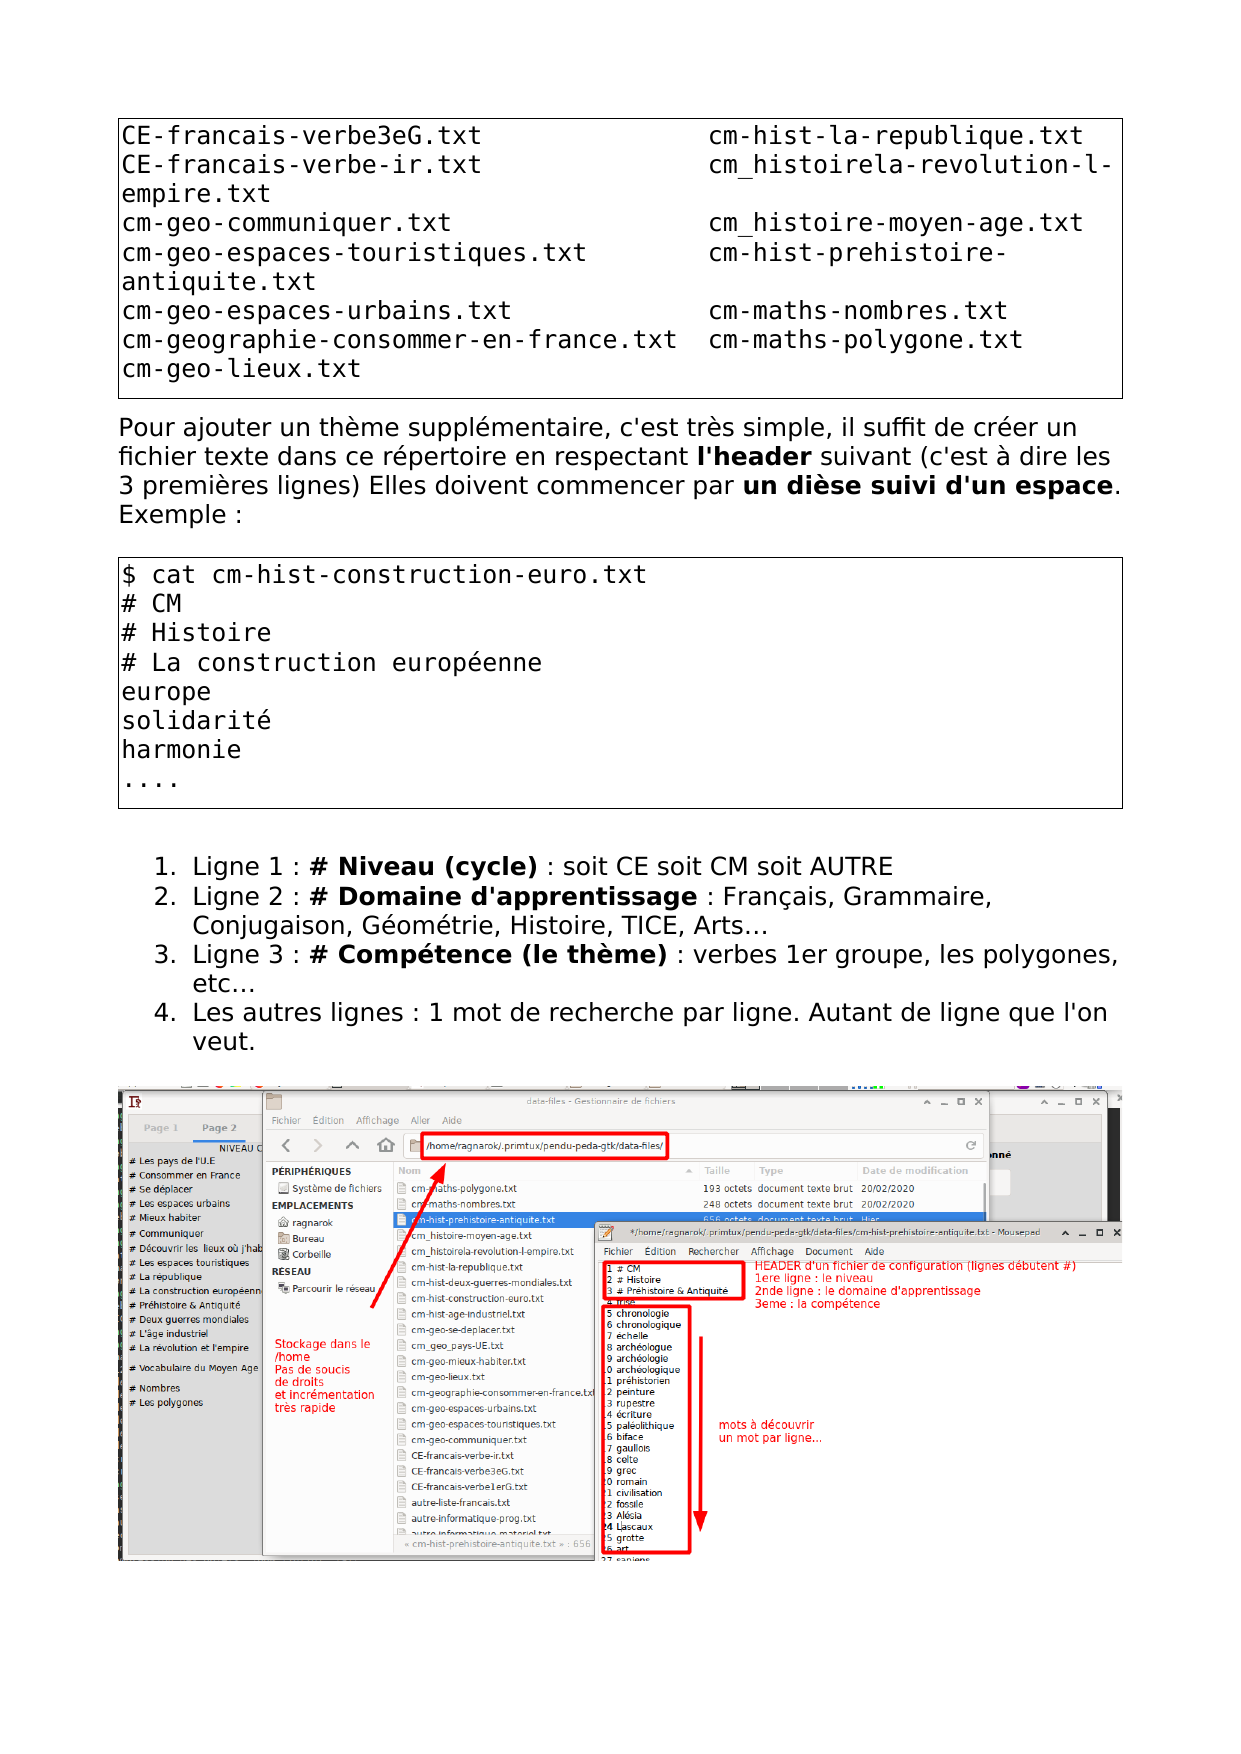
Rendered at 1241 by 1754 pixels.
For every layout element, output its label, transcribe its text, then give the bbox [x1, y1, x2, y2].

list Ligne 1 : # Niveau (cycle) : soit CE soit CM soit AUTRE [177, 853, 1122, 882]
text Pour ajouter un thème supplémentaire, c'est très simple, il suffit de créer un fichier texte dans ce répertoire en respectant l'header suivant (c'est à dire les 3 premières lignes) Elles doivent commencer par un dièse suivi d'un espace. Exemple : [118, 413, 1122, 530]
table_header $ cat cm-hist-construction-euro.txt # CM # Histoire # La construction européenne europe solidarité harmonie .... [119, 558, 1122, 808]
list Les autres lignes : 1 mot de recherche par ligne. Autant de ligne que l'on veut. [177, 998, 1122, 1057]
picture [118, 1086, 1123, 1561]
list Ligne 3 : # Compétence (le thème) : verbes 1er groupe, les polygones, etc… [177, 940, 1122, 998]
list Ligne 2 : # Domaine d'apprentissage : Français, Grammaire, Conjugaison, Géométrie, Histoire, TICE, Arts… [177, 882, 1122, 940]
table_header CE-francais-verbe3eG.txt cm-hist-la-republique.txt CE-francais-verbe-ir.txt cm_histoirela-revolution-l-empire.txt cm-geo-communiquer.txt cm_histoire-moyen-age.txt cm-geo-espaces-touristiques.txt cm-hist-prehistoire-antiquite.txt cm-geo-espaces-urbains.txt cm-maths-nombres.txt cm-geographie-consommer-en-france.txt cm-maths-polygone.txt cm-geo-lieux.txt [119, 119, 1122, 398]
